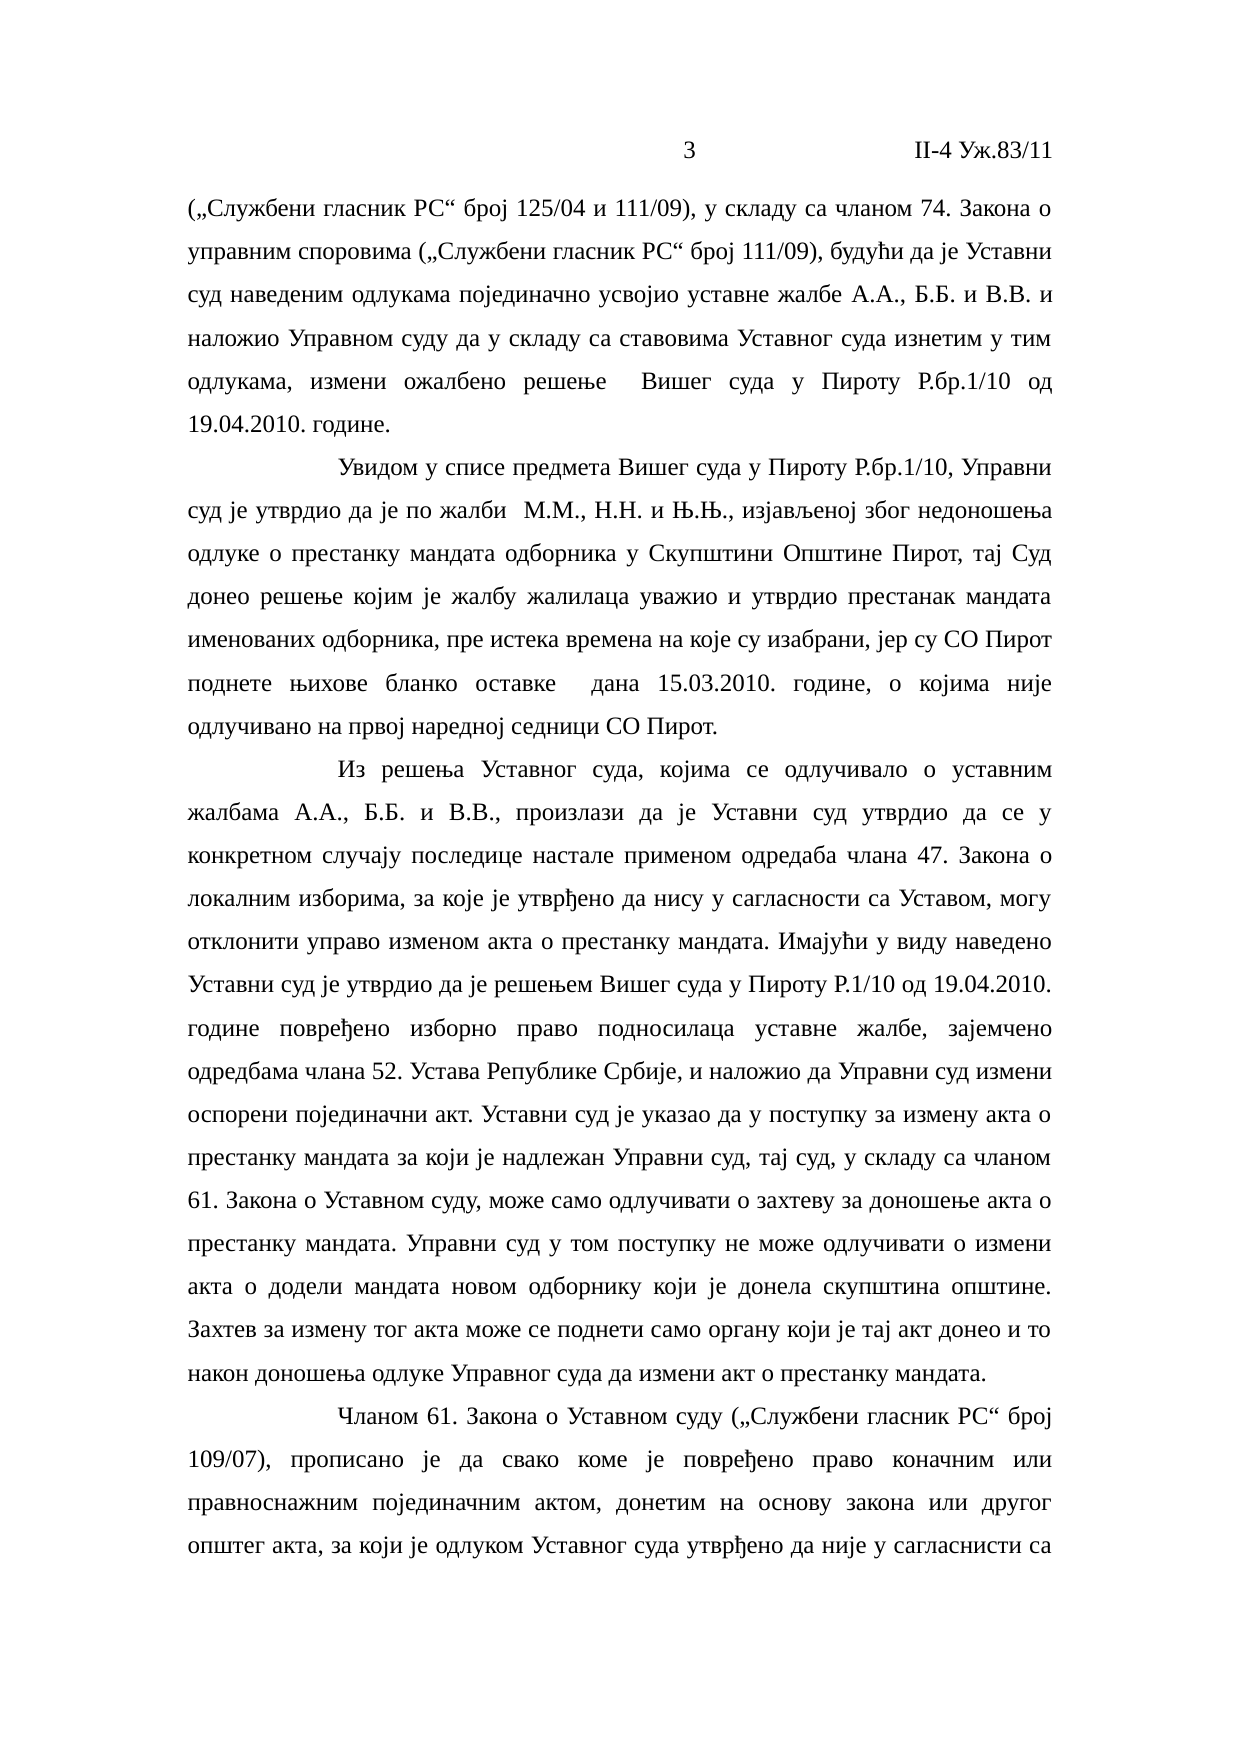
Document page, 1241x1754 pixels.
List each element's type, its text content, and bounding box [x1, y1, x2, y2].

text Чланом 61. Закона о Уставном суду („Службени гласник РС“ број 109/07), прописано је да свако коме је повређено право коначним или правноснажним појединачним актом, донетим на основу закона или другог општег акта, за који је одлуком Уставног суда утврђено да није у сагласнисти са [187, 1401, 1053, 1559]
text („Службени гласник РС“ број 125/04 и 111/09), у складу са чланом 74. Закона о управним споровима („Службени гласник РС“ број 111/09), будући да је Уставни суд наведеним одлукама појединачно усвојио уставне жалбе А.А., Б.Б. и В.В. и наложио Управном суду да у складу са ставовима Уставног суда изнетим у тим одлукама, измени ожалбено решење Вишег суда у Пироту Р.бр.1/10 од 19.04.2010. године. [187, 193, 1053, 438]
text Увидом у списе предмета Вишег суда у Пироту Р.бр.1/10, Управни суд је утврдио да је по жалби М.М., Н.Н. и Њ.Њ., изјављеној због недоношења одлуке о престанку мандата одборника у Скупштини Општине Пирот, тај Суд донео решење којим је жалбу жалилаца уважио и утврдио престанак мандата именованих одборника, пре истека времена на које су изабрани, јер су СО Пирот поднете њихове бланко оставке дана 15.03.2010. године, о којима није одлучивано на првој наредној седници СО Пирот. [187, 452, 1053, 739]
text Из решења Уставног суда, којима се одлучивало о уставним жалбама А.А., Б.Б. и В.В., произлази да је Уставни суд утврдио да се у конкретном случају последице настале применом одредаба члана 47. Закона о локалним изборима, за које је утврђено да нису у сагласности са Уставом, могу отклонити управо изменом акта о престанку мандата. Имајући у виду наведено Уставни суд је утврдио да је решењем Вишег суда у Пироту Р.1/10 од 19.04.2010. године повређено изборно право подносилаца уставне жалбе, зајемчено одредбама члана 52. Устава Републике Србије, и наложио да Управни суд измени оспорени појединачни акт. Уставни суд је указао да у поступку за измену акта о престанку мандата за који је надлежан Управни суд, тај суд, у складу са чланом 61. Закона о Уставном суду, може само одлучивати о захтеву за доношење акта о престанку мандата. Управни суд у том поступку не може одлучивати о измени акта о додели мандата новом одборнику који је донела скупштина општине. Захтев за измену тог акта може се поднети само органу који је тај акт донео и то након доношења одлуке Управног суда да измени акт о престанку мандата. [187, 754, 1053, 1386]
